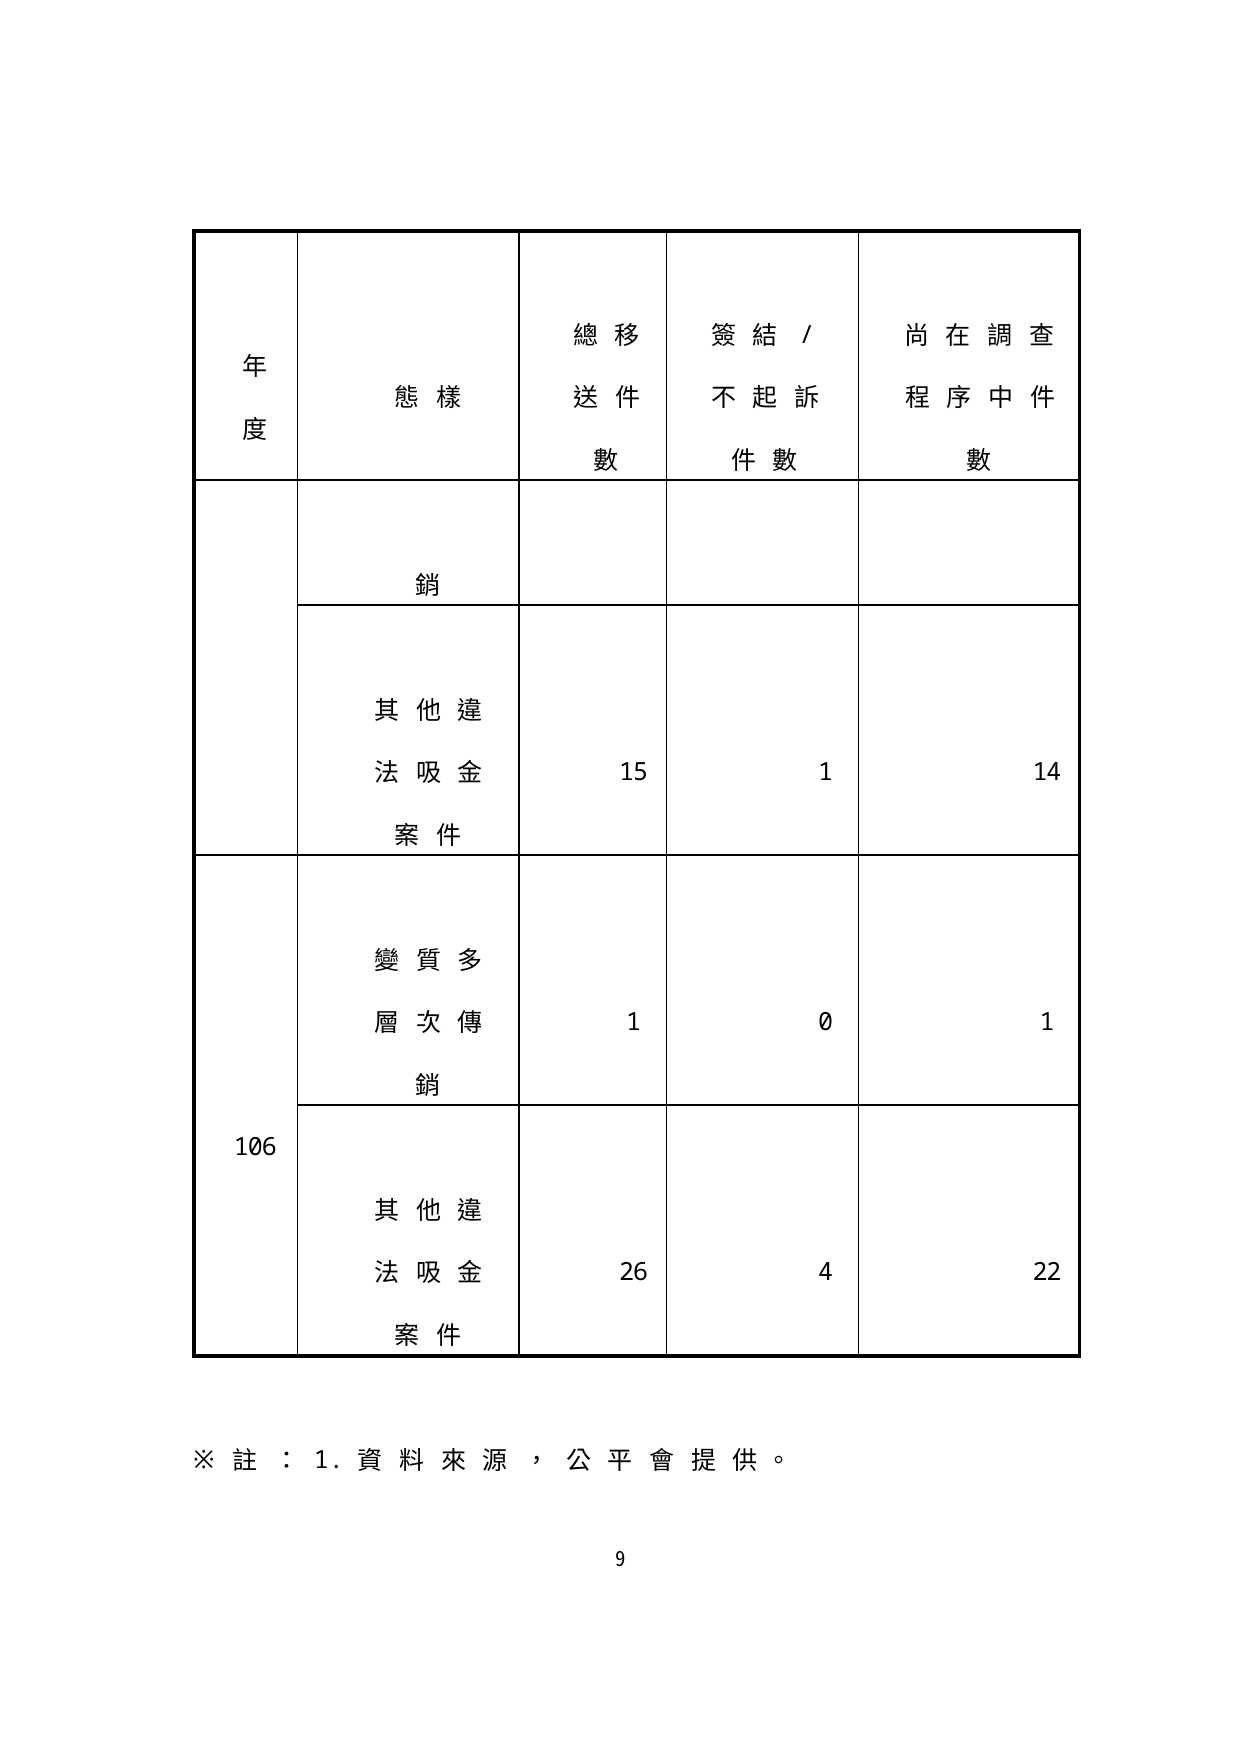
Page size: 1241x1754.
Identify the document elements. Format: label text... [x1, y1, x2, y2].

table_header 年度 [196, 233, 297, 479]
table_header 態樣 [298, 233, 518, 479]
table_cell 銷 [298, 481, 518, 604]
table_cell 15 [520, 606, 666, 854]
table_cell 1 [520, 856, 666, 1104]
table_cell 26 [520, 1106, 666, 1354]
table_cell [859, 481, 1078, 604]
table_cell 22 [859, 1106, 1078, 1354]
table_cell 其他違法吸金案件 [298, 1106, 518, 1354]
table_cell 1 [667, 606, 858, 854]
table_cell 14 [859, 606, 1078, 854]
table_cell 1 [859, 856, 1078, 1104]
table_header 總移送件數 [520, 233, 666, 479]
table_cell 其他違法吸金案件 [298, 606, 518, 854]
table_header 尚在調查程序中件數 [859, 233, 1078, 479]
table_cell [196, 481, 297, 854]
table_header 簽結/不起訴件數 [667, 233, 858, 479]
table_cell 0 [667, 856, 858, 1104]
table_cell [520, 481, 666, 604]
table_cell [667, 481, 858, 604]
table_cell 106 [196, 856, 297, 1354]
table_cell 4 [667, 1106, 858, 1354]
text ※註：1.資料來源，公平會提供。 [183, 1417, 1058, 1479]
table_cell 變質多層次傳銷 [298, 856, 518, 1104]
